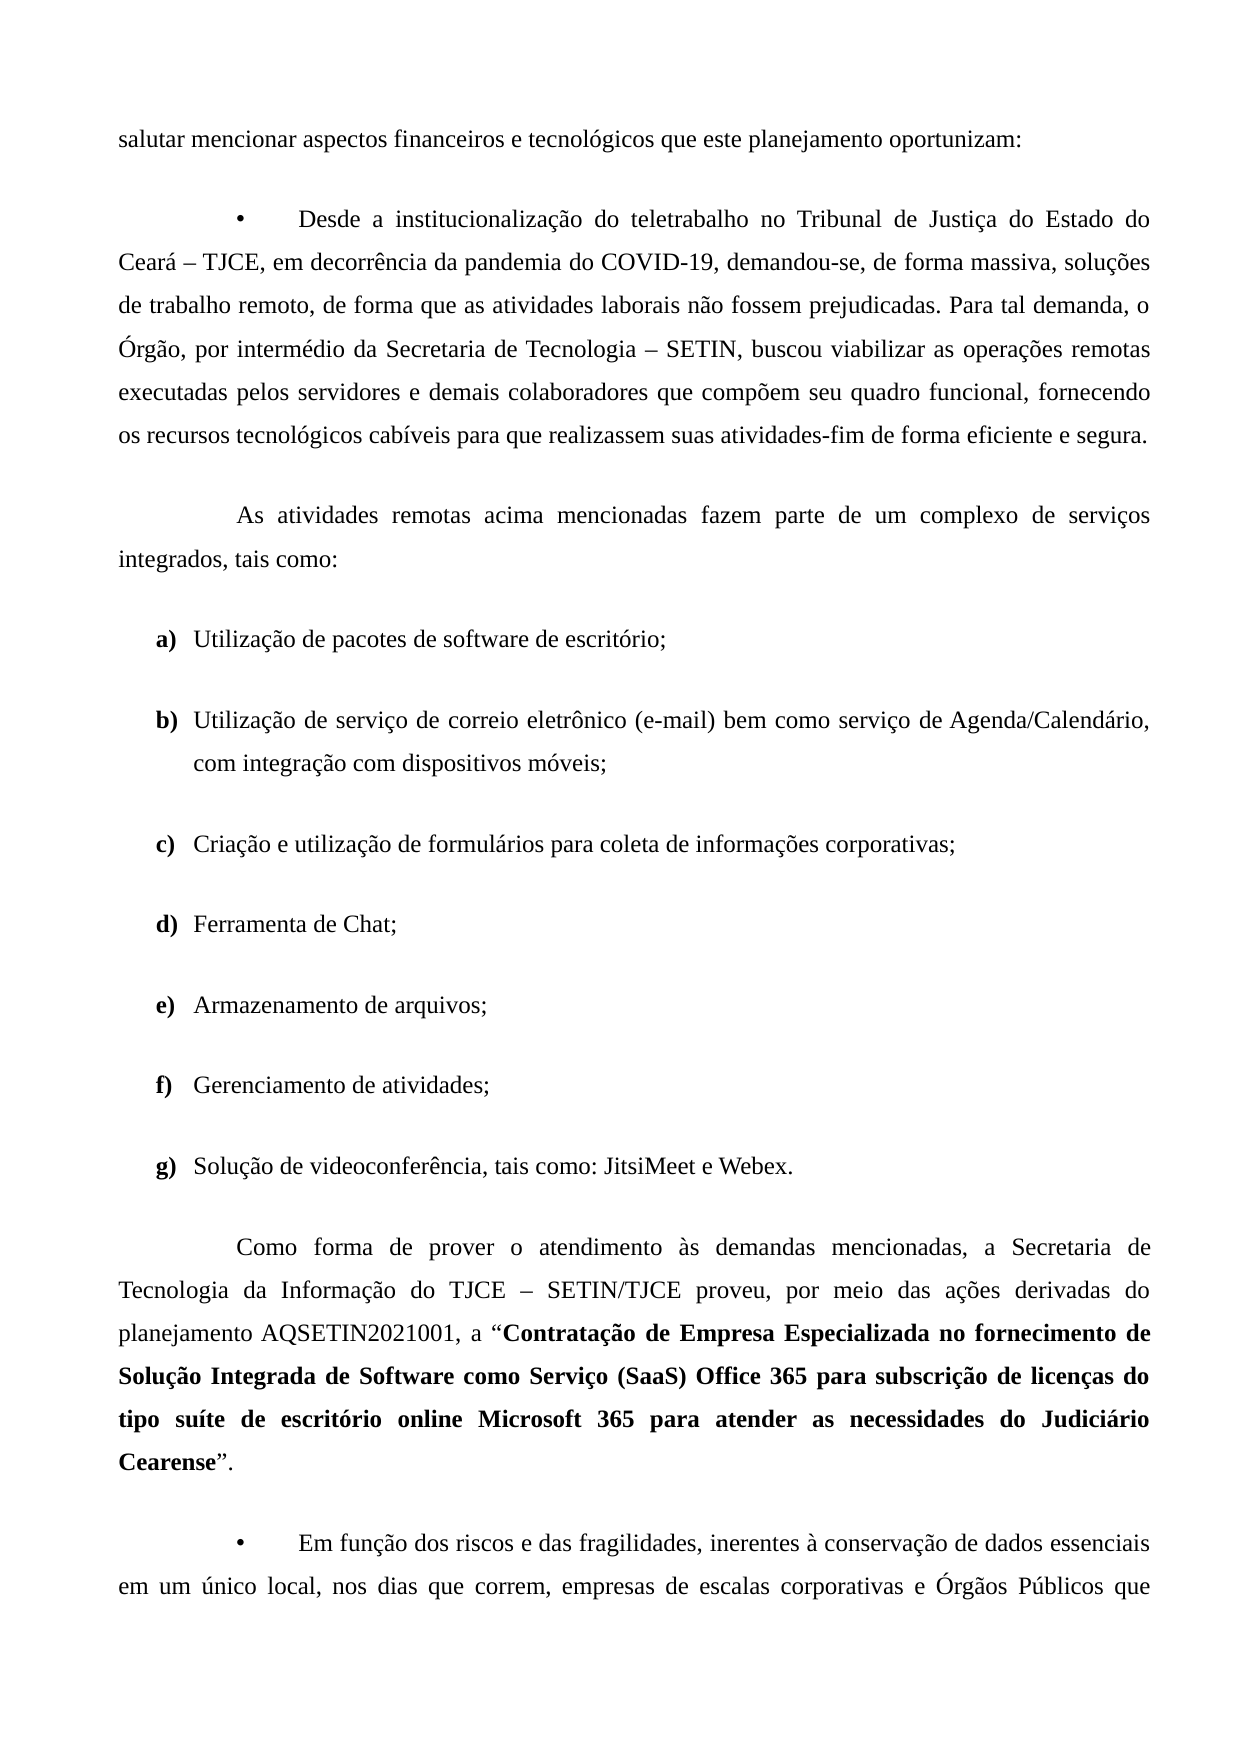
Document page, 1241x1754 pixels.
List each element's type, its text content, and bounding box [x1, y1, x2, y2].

text Como forma de prover o atendimento às demandas mencionadas, a Secretaria de Tecnologia da Informação do TJCE – SETIN/TJCE proveu, por meio das ações derivadas do planejamento AQSETIN2021001, a “Contratação de Empresa Especializada no fornecimento de Solução Integrada de Software como Serviço (SaaS) Office 365 para subscrição de licenças do tipo suíte de escritório online Microsoft 365 para atender as necessidades do Judiciário Cearense”. [118, 1232, 1152, 1476]
list Desde a institucionalização do teletrabalho no Tribunal de Justiça do Estado do Ceará – TJCE, em decorrência da pandemia do COVID-19, demandou-se, de forma massiva, soluções de trabalho remoto, de forma que as atividades laborais não fossem prejudicadas. Para tal demanda, o Órgão, por intermédio da Secretaria de Tecnologia – SETIN, buscou viabilizar as operações remotas executadas pelos servidores e demais colaboradores que compõem seu quadro funcional, fornecendo os recursos tecnológicos cabíveis para que realizassem suas atividades-fim de forma eficiente e segura. [118, 204, 1152, 449]
list Criação e utilização de formulários para coleta de informações corporativas; [156, 829, 1152, 857]
text salutar mencionar aspectos financeiros e tecnológicos que este planejamento oportunizam: [118, 124, 1152, 152]
list Solução de videoconferência, tais como: JitsiMeet e Webex. [156, 1151, 1152, 1180]
list Gerenciamento de atividades; [156, 1071, 1152, 1099]
list Em função dos riscos e das fragilidades, inerentes à conservação de dados essenciais em um único local, nos dias que correm, empresas de escalas corporativas e Órgãos Públicos que [118, 1528, 1152, 1600]
list Armazenamento de arquivos; [156, 990, 1152, 1019]
text As atividades remotas acima mencionadas fazem parte de um complexo de serviços integrados, tais como: [118, 501, 1152, 572]
list Ferramenta de Chat; [156, 909, 1152, 938]
list Utilização de serviço de correio eletrônico (e-mail) bem como serviço de Agenda/Calendário, com integração com dispositivos móveis; [156, 705, 1152, 777]
list Utilização de pacotes de software de escritório; [156, 624, 1152, 653]
